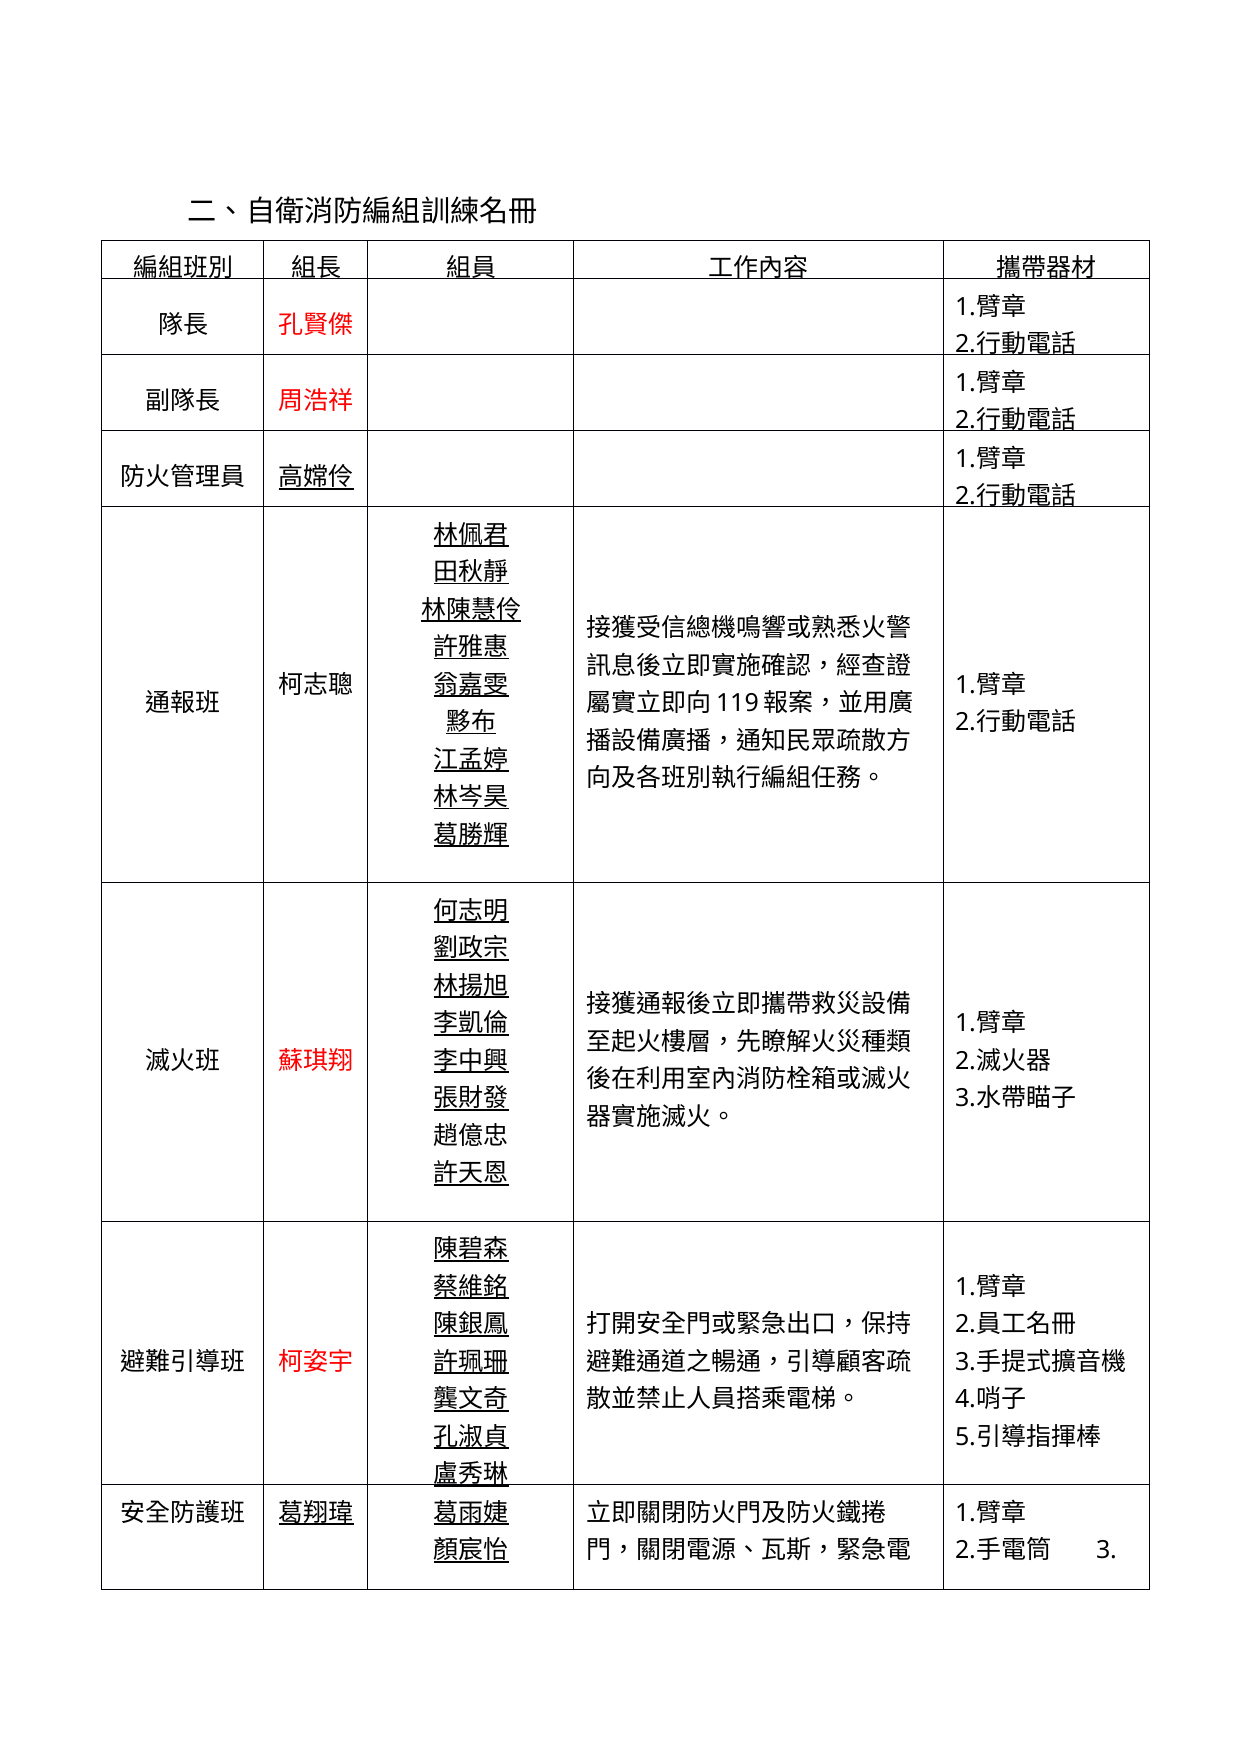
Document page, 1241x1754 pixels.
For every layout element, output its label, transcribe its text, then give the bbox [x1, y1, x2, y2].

table_header 攜帶器材 [944, 241, 1149, 278]
table_cell 林佩君 田秋靜 林陳慧伶 許雅惠 翁嘉雯 黟布 江孟婷 林岑昊 葛勝輝 [368, 507, 573, 882]
table_cell [368, 355, 573, 430]
table_cell 周浩祥 [264, 355, 367, 430]
table_cell 防火管理員 [102, 431, 263, 506]
table_cell 接獲受信總機鳴響或熟悉火警訊息後立即實施確認，經查證屬實立即向119報案，並用廣播設備廣播，通知民眾疏散方向及各班別執行編組任務。 [574, 507, 943, 882]
table_cell 避難引導班 [102, 1222, 263, 1484]
table_cell 1.臂章 2.手電筒 3. [944, 1485, 1149, 1588]
table_cell 1.臂章 2.員工名冊 3.手提式擴音機 4.哨子 5.引導指揮棒 [944, 1222, 1149, 1484]
table_cell 1.臂章 2.行動電話 [944, 355, 1149, 430]
table_header 編組班別 [102, 241, 263, 278]
table_cell 接獲通報後立即攜帶救災設備至起火樓層，先瞭解火災種類後在利用室內消防栓箱或滅火器實施滅火。 [574, 883, 943, 1221]
table_header 組長 [264, 241, 367, 278]
table_cell 1.臂章 2.滅火器 3.水帶瞄子 [944, 883, 1149, 1221]
table_cell 柯姿宇 [264, 1222, 367, 1484]
table_cell 1.臂章 2.行動電話 [944, 431, 1149, 506]
table_cell 柯志聰 [264, 507, 367, 882]
table_cell [574, 279, 943, 354]
table_cell [368, 279, 573, 354]
table_cell [574, 355, 943, 430]
table_cell 隊長 [102, 279, 263, 354]
table_cell 葛雨婕 顏宸怡 [368, 1485, 573, 1588]
table_cell 孔賢傑 [264, 279, 367, 354]
table_cell 通報班 [102, 507, 263, 882]
table_cell 副隊長 [102, 355, 263, 430]
table_header 工作內容 [574, 241, 943, 278]
table_cell [574, 431, 943, 506]
table_cell 陳碧森 蔡維銘 陳銀鳳 許珮珊 龔文奇 孔淑貞 盧秀琳 [368, 1222, 573, 1484]
table_cell 立即關閉防火門及防火鐵捲門，關閉電源、瓦斯，緊急電 [574, 1485, 943, 1588]
table_cell 打開安全門或緊急出口，保持避難通道之暢通，引導顧客疏散並禁止人員搭乘電梯。 [574, 1222, 943, 1484]
table_cell 蘇琪翔 [264, 883, 367, 1221]
table_header 組員 [368, 241, 573, 278]
text 二、自衛消防編組訓練名冊 [187, 164, 1053, 239]
table_cell 葛翔瑋 [264, 1485, 367, 1588]
table_cell 1.臂章 2.行動電話 [944, 279, 1149, 354]
table_cell 滅火班 [102, 883, 263, 1221]
table_cell 何志明 劉政宗 林揚旭 李凱倫 李中興 張財發 趙億忠 許天恩 [368, 883, 573, 1221]
table_cell [368, 431, 573, 506]
table_cell 高嫦伶 [264, 431, 367, 506]
table_cell 1.臂章 2.行動電話 [944, 507, 1149, 882]
table_cell 安全防護班 [102, 1485, 263, 1588]
